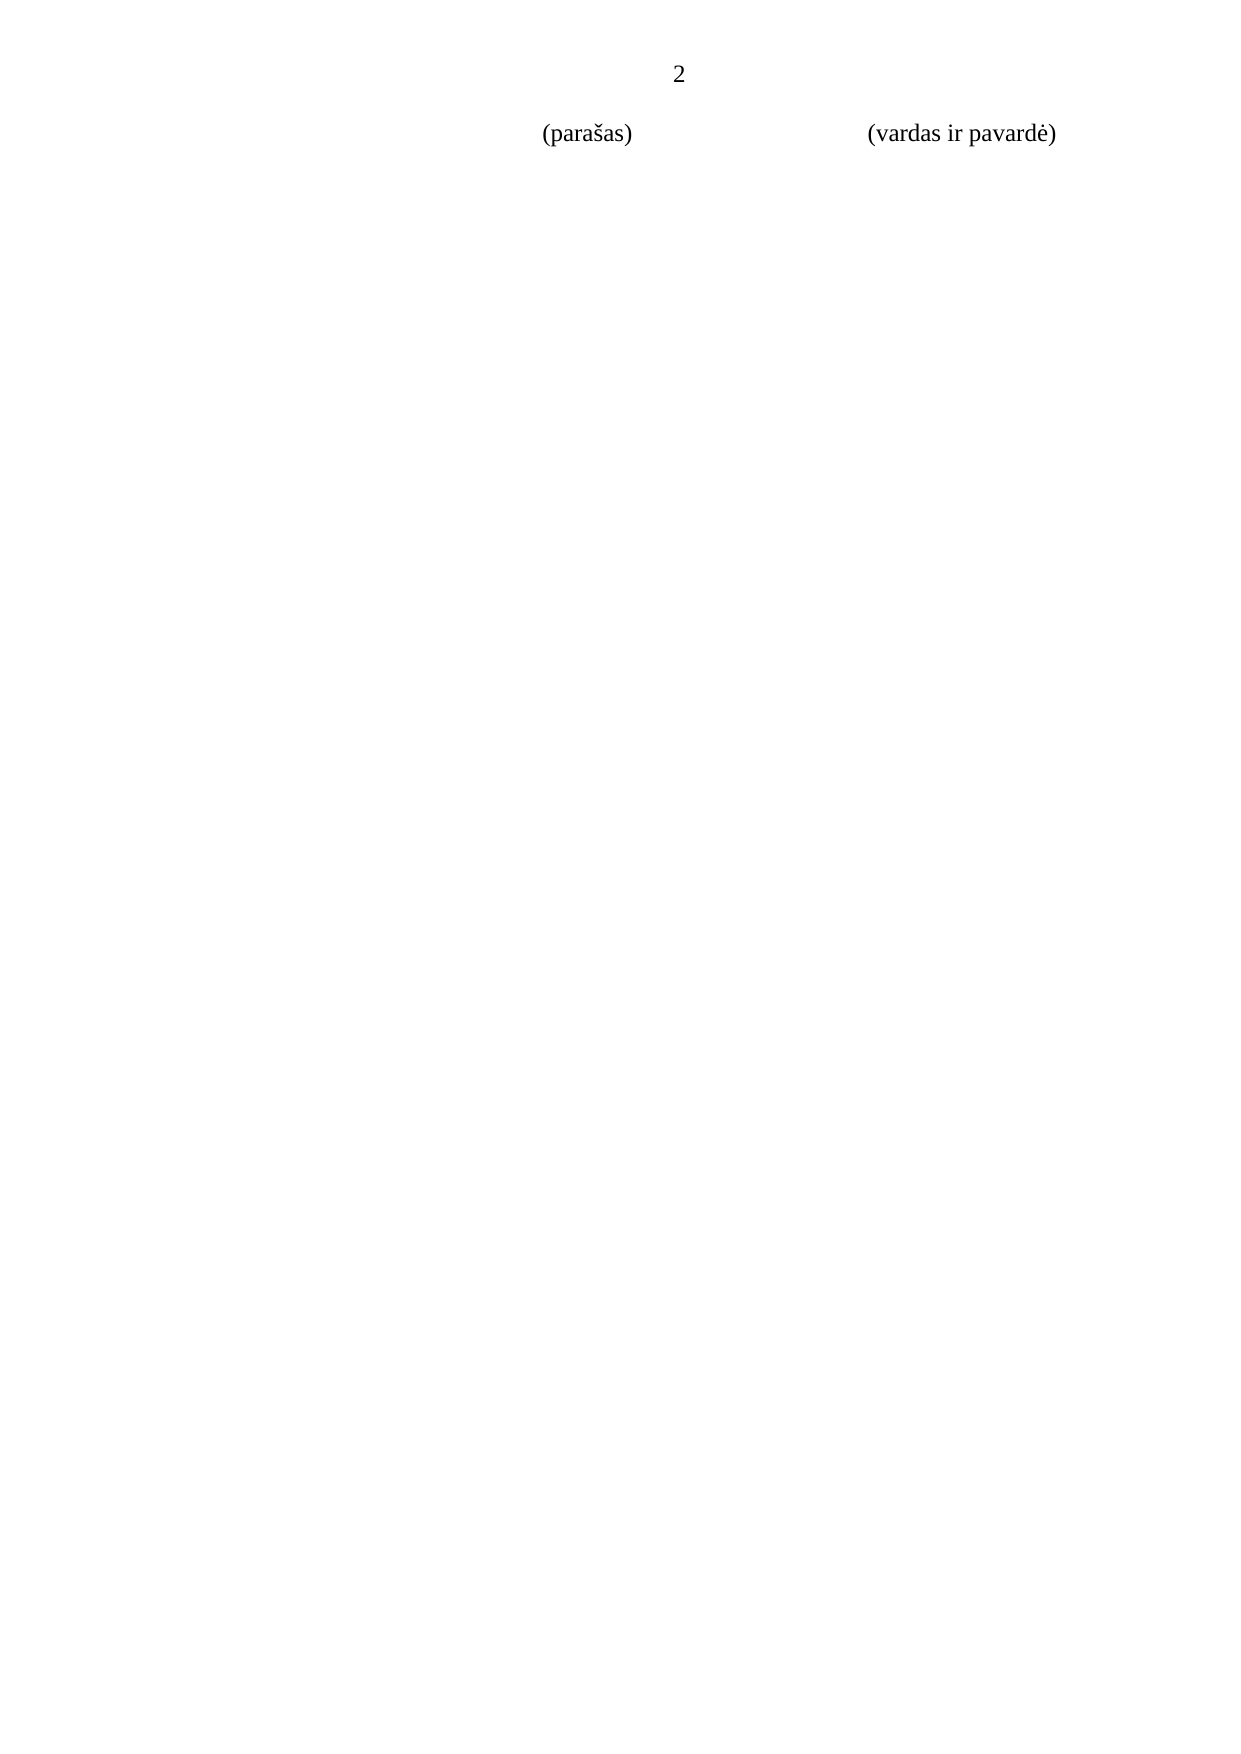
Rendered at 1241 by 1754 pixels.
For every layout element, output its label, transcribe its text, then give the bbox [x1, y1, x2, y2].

text ___________________ [177, 176, 1181, 204]
table_header (parašas) [454, 118, 720, 176]
text _____________________________ [177, 204, 1181, 233]
table_header (vardas ir pavardė) [720, 118, 1204, 176]
